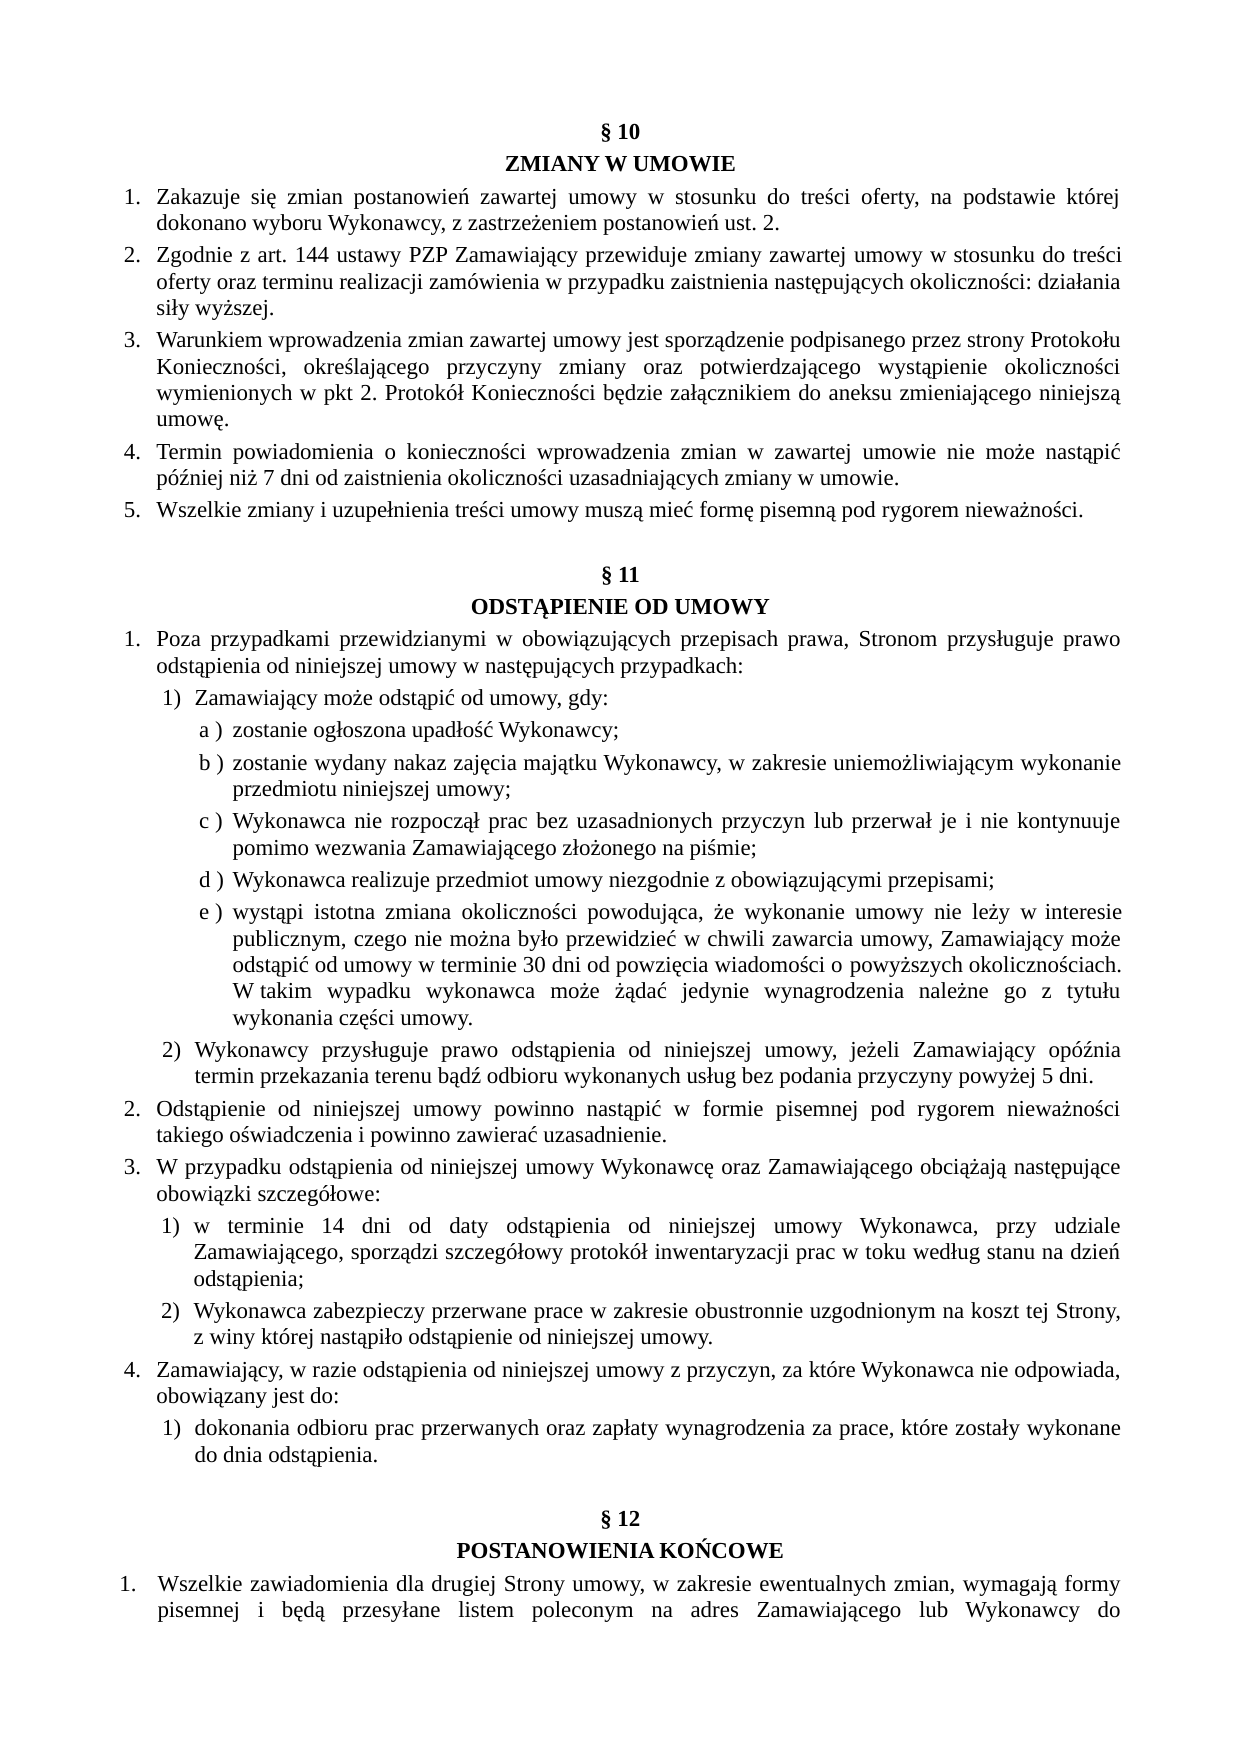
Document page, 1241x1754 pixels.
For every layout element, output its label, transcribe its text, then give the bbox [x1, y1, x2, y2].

list Zamawiający może odstąpić od umowy, gdy: [156, 684, 1122, 711]
list Wszelkie zawiadomienia dla drugiej Strony umowy, w zakresie ewentualnych zmian, wymagają formy pisemnej i będą przesyłane listem poleconym na adres Zamawiającego lub Wykonawcy do [119, 1570, 1122, 1622]
list Poza przypadkami przewidzianymi w obowiązujących przepisach prawa, Stronom przysługuje prawo odstąpienia od niniejszej umowy w następujących przypadkach: [118, 626, 1122, 678]
list Wykonawcy przysługuje prawo odstąpienia od niniejszej umowy, jeżeli Zamawiający opóźnia termin przekazania terenu bądź odbioru wykonanych usług bez podania przyczyny powyżej 5 dni. [156, 1036, 1122, 1089]
list Wszelkie zmiany i uzupełnienia treści umowy muszą mieć formę pisemną pod rygorem nieważności. [118, 496, 1122, 523]
list Odstąpienie od niniejszej umowy powinno nastąpić w formie pisemnej pod rygorem nieważności takiego oświadczenia i powinno zawierać uzasadnienie. [118, 1095, 1122, 1147]
list Zamawiający, w razie odstąpienia od niniejszej umowy z przyczyn, za które Wykonawca nie odpowiada, obowiązany jest do: [118, 1356, 1122, 1408]
list Zgodnie z art. 144 ustawy PZP Zamawiający przewiduje zmiany zawartej umowy w stosunku do treści oferty oraz terminu realizacji zamówienia w przypadku zaistnienia następujących okoliczności: działania siły wyższej. [118, 241, 1122, 320]
list dokonania odbioru prac przerwanych oraz zapłaty wynagrodzenia za prace, które zostały wykonane do dnia odstąpienia. [156, 1414, 1122, 1467]
text POSTANOWIENIA KOŃCOWE [118, 1537, 1122, 1564]
list W przypadku odstąpienia od niniejszej umowy Wykonawcę oraz Zamawiającego obciążają następujące obowiązki szczegółowe: [118, 1153, 1122, 1206]
list Wykonawca nie rozpoczął prac bez uzasadnionych przyczyn lub przerwał je i nie kontynuuje pomimo wezwania Zamawiającego złożonego na piśmie; [193, 807, 1122, 860]
list zostanie wydany nakaz zajęcia majątku Wykonawcy, w zakresie uniemożliwiającym wykonanie przedmiotu niniejszej umowy; [193, 749, 1122, 801]
text § 10 [118, 118, 1122, 144]
list w terminie 14 dni od daty odstąpienia od niniejszej umowy Wykonawca, przy udziale Zamawiającego, sporządzi szczegółowy protokół inwentaryzacji prac w toku według stanu na dzień odstąpienia; [155, 1212, 1122, 1291]
list Warunkiem wprowadzenia zmian zawartej umowy jest sporządzenie podpisanego przez strony Protokołu Konieczności, określającego przyczyny zmiany oraz potwierdzającego wystąpienie okoliczności wymienionych w pkt 2. Protokół Konieczności będzie załącznikiem do aneksu zmieniającego niniejszą umowę. [118, 326, 1122, 432]
list zostanie ogłoszona upadłość Wykonawcy; [193, 716, 1122, 743]
list wystąpi istotna zmiana okoliczności powodująca, że wykonanie umowy nie leży w interesie publicznym, czego nie można było przewidzieć w chwili zawarcia umowy, Zamawiający może odstąpić od umowy w terminie 30 dni od powzięcia wiadomości o powyższych okolicznościach. W takim wypadku wykonawca może żądać jedynie wynagrodzenia należne go z tytułu wykonania części umowy. [193, 898, 1122, 1030]
list Zakazuje się zmian postanowień zawartej umowy w stosunku do treści oferty, na podstawie której dokonano wyboru Wykonawcy, z zastrzeżeniem postanowień ust. 2. [118, 183, 1122, 235]
list Wykonawca zabezpieczy przerwane prace w zakresie obustronnie uzgodnionym na koszt tej Strony, z winy której nastąpiło odstąpienie od niniejszej umowy. [155, 1297, 1122, 1350]
text § 12 [118, 1505, 1122, 1532]
text ODSTĄPIENIE OD UMOWY [118, 593, 1122, 619]
text ZMIANY W UMOWIE [118, 150, 1122, 177]
list Termin powiadomienia o konieczności wprowadzenia zmian w zawartej umowie nie może nastąpić później niż 7 dni od zaistnienia okoliczności uzasadniających zmiany w umowie. [118, 438, 1122, 490]
list Wykonawca realizuje przedmiot umowy niezgodnie z obowiązującymi przepisami; [193, 866, 1122, 892]
text § 11 [118, 561, 1122, 587]
